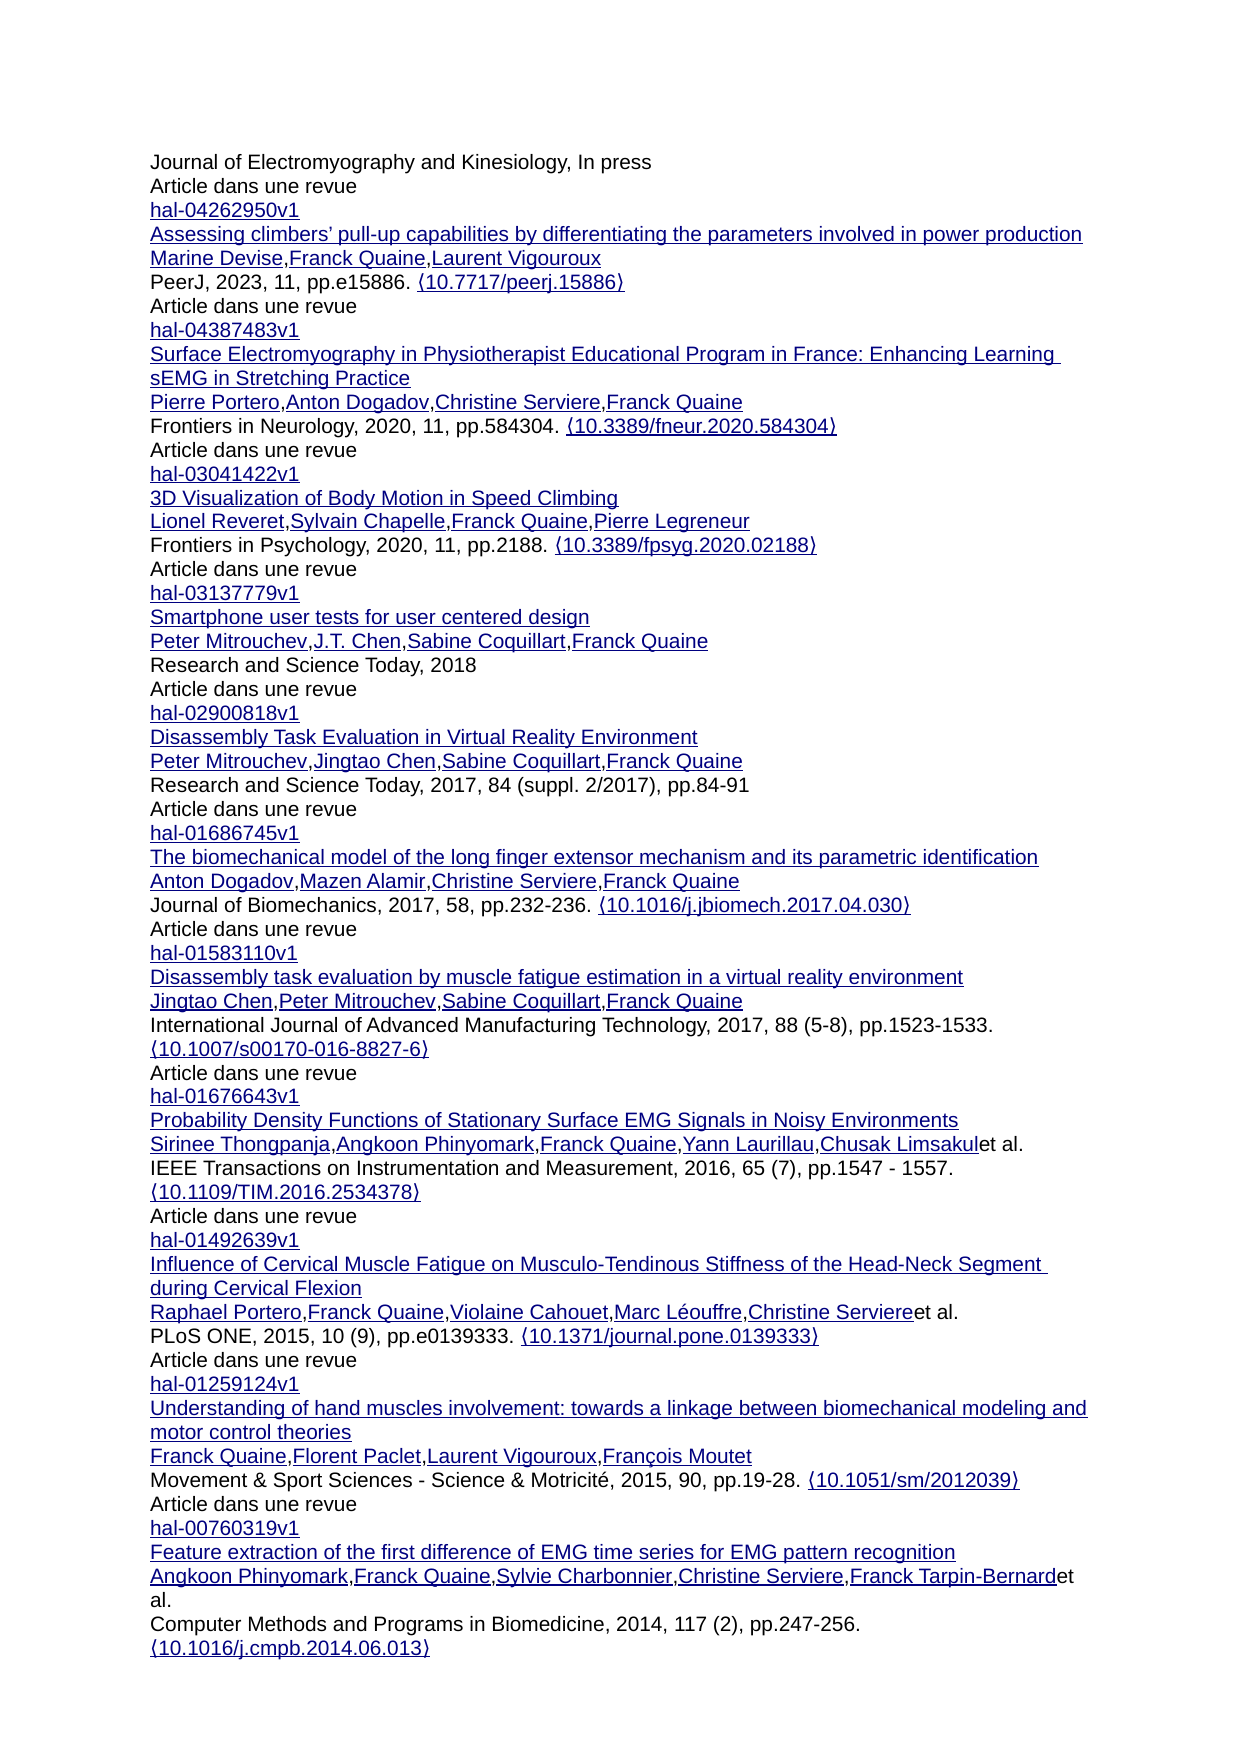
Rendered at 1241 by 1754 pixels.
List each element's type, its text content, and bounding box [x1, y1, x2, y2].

table_cell Smartphone user tests for user centered design Peter Mitrouchev,J.T. Chen,Sabine Coquillart,Franck Quaine Research and Science Today, 2018 Article dans une revue hal-02900818v1 [150, 605, 1090, 725]
table_cell Understanding of hand muscles involvement: towards a linkage between biomechanical modeling and motor control theories Franck Quaine,Florent Paclet,Laurent Vigouroux,François Moutet Movement & Sport Sciences - Science & Motricité, 2015, 90, pp.19-28. ⟨10.1051/sm/2012039⟩ Article dans une revue hal-00760319v1 [150, 1396, 1090, 1539]
table_cell Feature extraction of the first difference of EMG time series for EMG pattern recognition Angkoon Phinyomark,Franck Quaine,Sylvie Charbonnier,Christine Serviere,Franck Tarpin-Bernardet al. Computer Methods and Programs in Biomedicine, 2014, 117 (2), pp.247-256. ⟨10.1016/j.cmpb.2014.06.013⟩ [150, 1540, 1090, 1659]
table_cell Assessing climbers’ pull-up capabilities by differentiating the parameters involved in power production Marine Devise,Franck Quaine,Laurent Vigouroux PeerJ, 2023, 11, pp.e15886. ⟨10.7717/peerj.15886⟩ Article dans une revue hal-04387483v1 [150, 222, 1090, 342]
table_cell Surface Electromyography in Physiotherapist Educational Program in France: Enhancing Learning sEMG in Stretching Practice Pierre Portero,Anton Dogadov,Christine Serviere,Franck Quaine Frontiers in Neurology, 2020, 11, pp.584304. ⟨10.3389/fneur.2020.584304⟩ Article dans une revue hal-03041422v1 [150, 342, 1090, 485]
table_cell Influence of Cervical Muscle Fatigue on Musculo-Tendinous Stiffness of the Head-Neck Segment during Cervical Flexion Raphael Portero,Franck Quaine,Violaine Cahouet,Marc Léouffre,Christine Serviereet al. PLoS ONE, 2015, 10 (9), pp.e0139333. ⟨10.1371/journal.pone.0139333⟩ Article dans une revue hal-01259124v1 [150, 1252, 1090, 1396]
table_cell Disassembly task evaluation by muscle fatigue estimation in a virtual reality environment Jingtao Chen,Peter Mitrouchev,Sabine Coquillart,Franck Quaine International Journal of Advanced Manufacturing Technology, 2017, 88 (5-8), pp.1523-1533. ⟨10.1007/s00170-016-8827-6⟩ Article dans une revue hal-01676643v1 [150, 965, 1090, 1108]
table_cell Probability Density Functions of Stationary Surface EMG Signals in Noisy Environments Sirinee Thongpanja,Angkoon Phinyomark,Franck Quaine,Yann Laurillau,Chusak Limsakulet al. IEEE Transactions on Instrumentation and Measurement, 2016, 65 (7), pp.1547 - 1557. ⟨10.1109/TIM.2016.2534378⟩ Article dans une revue hal-01492639v1 [150, 1108, 1090, 1252]
table_cell 3D Visualization of Body Motion in Speed Climbing Lionel Reveret,Sylvain Chapelle,Franck Quaine,Pierre Legreneur Frontiers in Psychology, 2020, 11, pp.2188. ⟨10.3389/fpsyg.2020.02188⟩ Article dans une revue hal-03137779v1 [150, 485, 1090, 605]
table_cell Journal of Electromyography and Kinesiology, In press Article dans une revue hal-04262950v1 [150, 150, 1090, 222]
table_cell The biomechanical model of the long finger extensor mechanism and its parametric identification Anton Dogadov,Mazen Alamir,Christine Serviere,Franck Quaine Journal of Biomechanics, 2017, 58, pp.232-236. ⟨10.1016/j.jbiomech.2017.04.030⟩ Article dans une revue hal-01583110v1 [150, 845, 1090, 964]
table_cell Disassembly Task Evaluation in Virtual Reality Environment Peter Mitrouchev,Jingtao Chen,Sabine Coquillart,Franck Quaine Research and Science Today, 2017, 84 (suppl. 2/2017), pp.84-91 Article dans une revue hal-01686745v1 [150, 725, 1090, 845]
